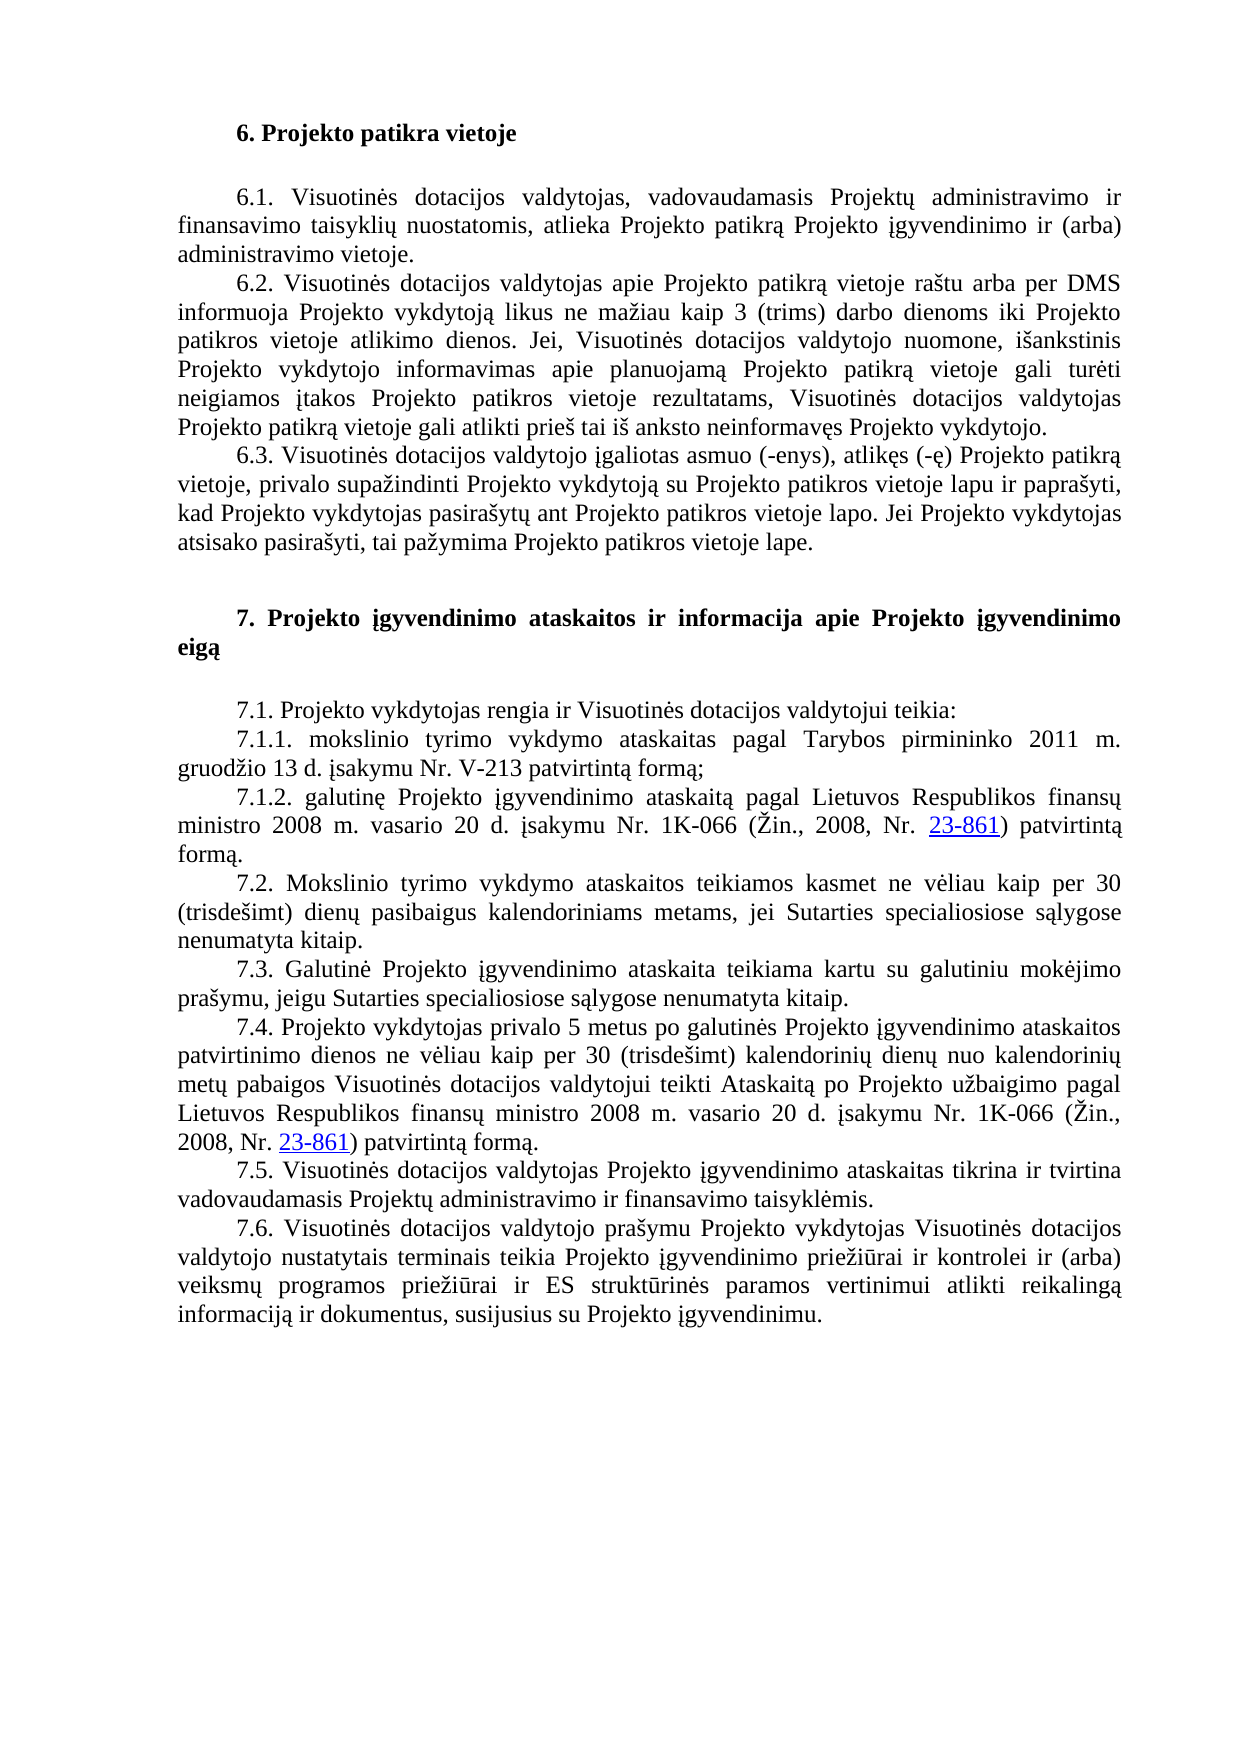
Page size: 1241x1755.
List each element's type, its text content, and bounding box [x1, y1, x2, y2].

text 7.5. Visuotinės dotacijos valdytojas Projekto įgyvendinimo ataskaitas tikrina ir tvirtina vadovaudamasis Projektų administravimo ir finansavimo taisyklėmis. [177, 1155, 1122, 1213]
text 7.2. Mokslinio tyrimo vykdymo ataskaitos teikiamos kasmet ne vėliau kaip per 30 (trisdešimt) dienų pasibaigus kalendoriniams metams, jei Sutarties specialiosiose sąlygose nenumatyta kitaip. [177, 868, 1122, 954]
text 6.2. Visuotinės dotacijos valdytojas apie Projekto patikrą vietoje raštu arba per DMS informuoja Projekto vykdytoją likus ne mažiau kaip 3 (trims) darbo dienoms iki Projekto patikros vietoje atlikimo dienos. Jei, Visuotinės dotacijos valdytojo nuomone, išankstinis Projekto vykdytojo informavimas apie planuojamą Projekto patikrą vietoje gali turėti neigiamos įtakos Projekto patikros vietoje rezultatams, Visuotinės dotacijos valdytojas Projekto patikrą vietoje gali atlikti prieš tai iš anksto neinformavęs Projekto vykdytojo. [177, 268, 1122, 440]
text 7. Projekto įgyvendinimo ataskaitos ir informacija apie Projekto įgyvendinimo eigą [177, 603, 1122, 661]
text 7.1.2. galutinę Projekto įgyvendinimo ataskaitą pagal Lietuvos Respublikos finansų ministro 2008 m. vasario 20 d. įsakymu Nr. 1K-066 (Žin., 2008, Nr. 23-861) patvirtintą formą. [177, 782, 1122, 868]
text 7.1.1. mokslinio tyrimo vykdymo ataskaitas pagal Tarybos pirmininko 2011 m. gruodžio 13 d. įsakymu Nr. V-213 patvirtintą formą; [177, 724, 1122, 782]
text 7.6. Visuotinės dotacijos valdytojo prašymu Projekto vykdytojas Visuotinės dotacijos valdytojo nustatytais terminais teikia Projekto įgyvendinimo priežiūrai ir kontrolei ir (arba) veiksmų programos priežiūrai ir ES struktūrinės paramos vertinimui atlikti reikalingą informaciją ir dokumentus, susijusius su Projekto įgyvendinimu. [177, 1213, 1122, 1328]
text 7.1. Projekto vykdytojas rengia ir Visuotinės dotacijos valdytojui teikia: [177, 695, 1122, 724]
text 6.3. Visuotinės dotacijos valdytojo įgaliotas asmuo (-enys), atlikęs (-ę) Projekto patikrą vietoje, privalo supažindinti Projekto vykdytoją su Projekto patikros vietoje lapu ir paprašyti, kad Projekto vykdytojas pasirašytų ant Projekto patikros vietoje lapo. Jei Projekto vykdytojas atsisako pasirašyti, tai pažymima Projekto patikros vietoje lape. [177, 440, 1122, 555]
text 6. Projekto patikra vietoje [177, 118, 1122, 147]
text 6.1. Visuotinės dotacijos valdytojas, vadovaudamasis Projektų administravimo ir finansavimo taisyklių nuostatomis, atlieka Projekto patikrą Projekto įgyvendinimo ir (arba) administravimo vietoje. [177, 182, 1122, 268]
text 7.4. Projekto vykdytojas privalo 5 metus po galutinės Projekto įgyvendinimo ataskaitos patvirtinimo dienos ne vėliau kaip per 30 (trisdešimt) kalendorinių dienų nuo kalendorinių metų pabaigos Visuotinės dotacijos valdytojui teikti Ataskaitą po Projekto užbaigimo pagal Lietuvos Respublikos finansų ministro 2008 m. vasario 20 d. įsakymu Nr. 1K-066 (Žin., 2008, Nr. 23-861) patvirtintą formą. [177, 1012, 1122, 1155]
text 7.3. Galutinė Projekto įgyvendinimo ataskaita teikiama kartu su galutiniu mokėjimo prašymu, jeigu Sutarties specialiosiose sąlygose nenumatyta kitaip. [177, 954, 1122, 1012]
